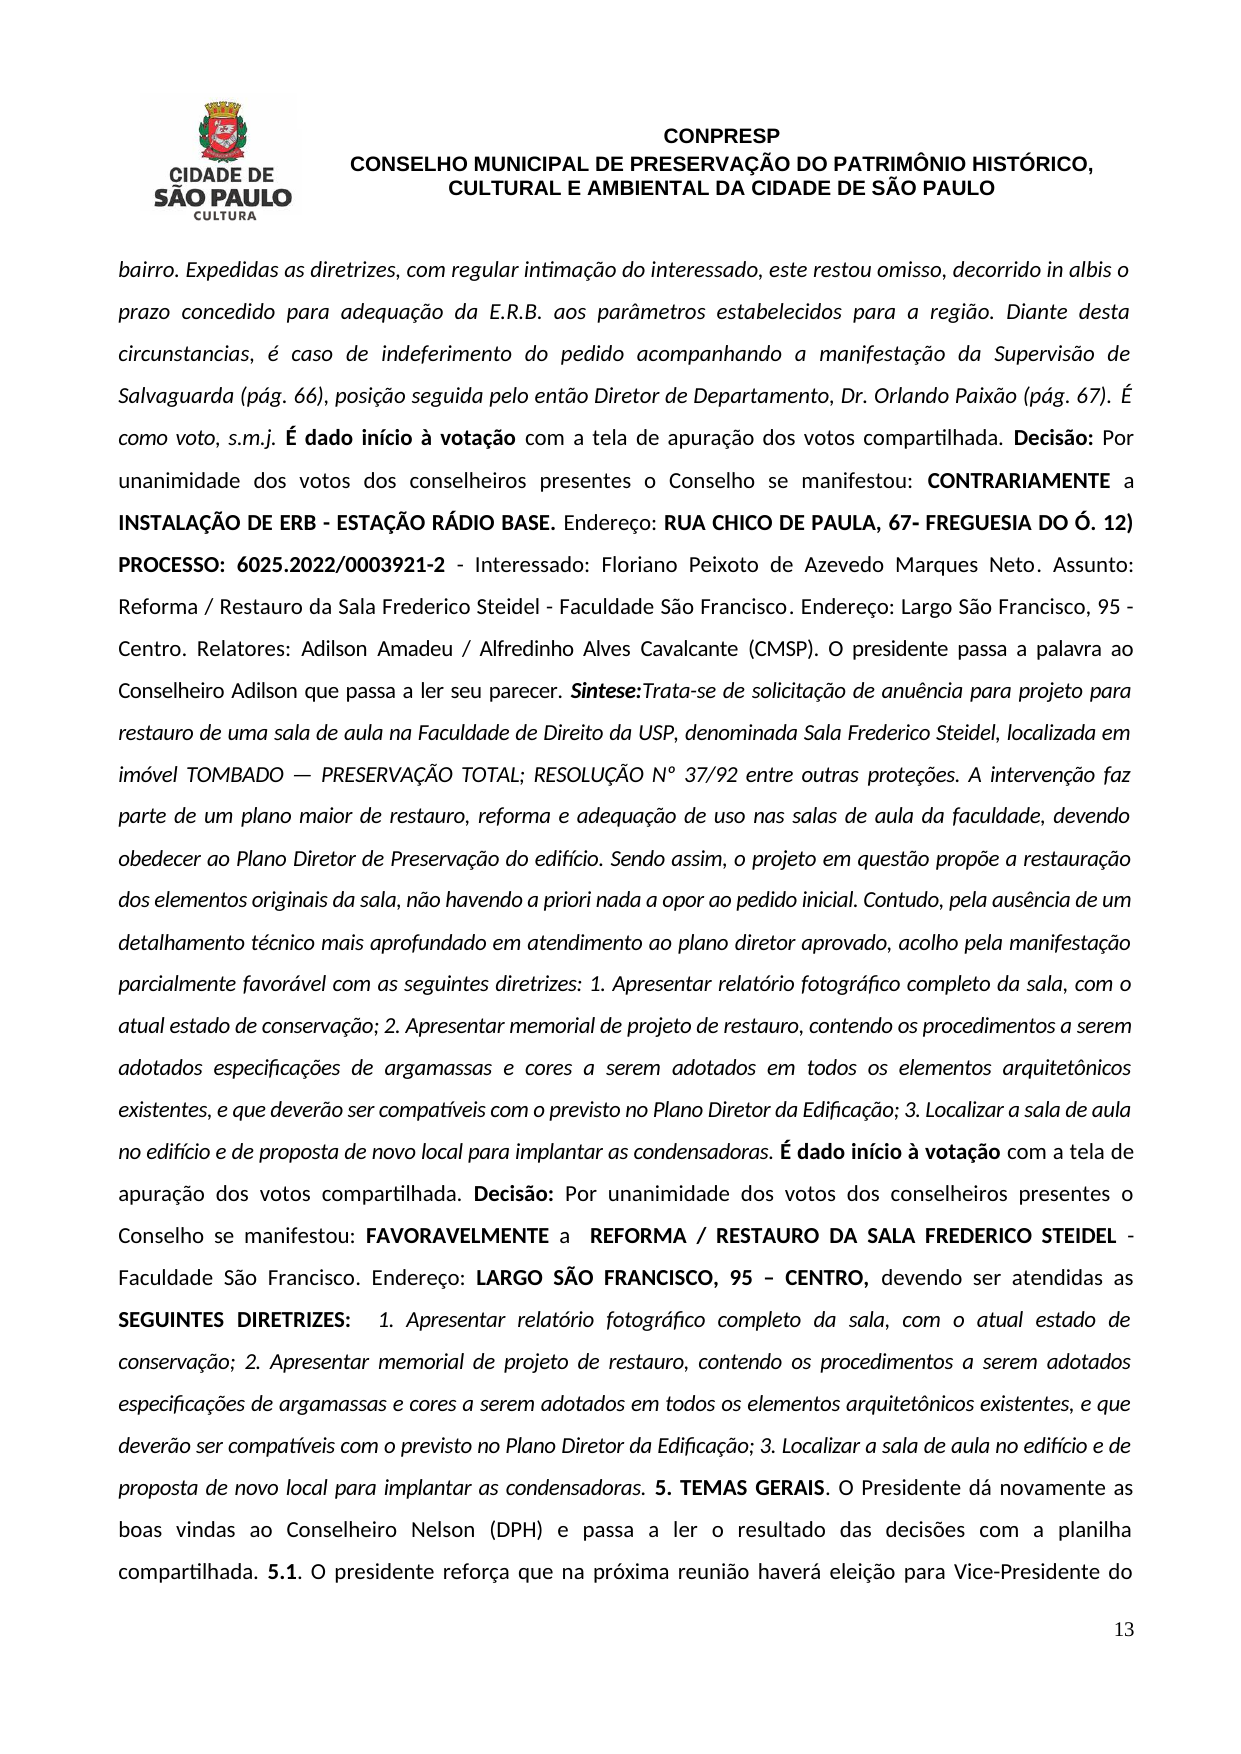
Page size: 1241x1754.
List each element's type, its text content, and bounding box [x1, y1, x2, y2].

text bairro. Expedidas as diretrizes, com regular intimação do interessado, este restou omisso, decorrido in albis o prazo concedido para adequação da E.R.B. aos parâmetros estabelecidos para a região. Diante desta circunstancias, é caso de indeferimento do pedido acompanhando a manifestação da Supervisão de Salvaguarda (pág. 66), posição seguida pelo então Diretor de Departamento, Dr. Orlando Paixão (pág. 67). É como voto, s.m.j. É dado início à votação com a tela de apuração dos votos compartilhada. Decisão: Por unanimidade dos votos dos conselheiros presentes o Conselho se manifestou: CONTRARIAMENTE a INSTALAÇÃO DE ERB - ESTAÇÃO RÁDIO BASE. Endereço: RUA CHICO DE PAULA, 67‐ FREGUESIA DO Ó. 12) PROCESSO: 6025.2022/0003921-2 - Interessado: Floriano Peixoto de Azevedo Marques Neto. Assunto: Reforma / Restauro da Sala Frederico Steidel - Faculdade São Francisco. Endereço: Largo São Francisco, 95 - Centro. Relatores: Adilson Amadeu / Alfredinho Alves Cavalcante (CMSP). O presidente passa a palavra ao Conselheiro Adilson que passa a ler seu parecer. Sintese:Trata-se de solicitação de anuência para projeto para restauro de uma sala de aula na Faculdade de Direito da USP, denominada Sala Frederico Steidel, localizada em imóvel TOMBADO — PRESERVAÇÃO TOTAL; RESOLUÇÃO Nº 37/92 entre outras proteções. A intervenção faz parte de um plano maior de restauro, reforma e adequação de uso nas salas de aula da faculdade, devendo obedecer ao Plano Diretor de Preservação do edifício. Sendo assim, o projeto em questão propõe a restauração dos elementos originais da sala, não havendo a priori nada a opor ao pedido inicial. Contudo, pela ausência de um detalhamento técnico mais aprofundado em atendimento ao plano diretor aprovado, acolho pela manifestação parcialmente favorável com as seguintes diretrizes: 1. Apresentar relatório fotográfico completo da sala, com o atual estado de conservação; 2. Apresentar memorial de projeto de restauro, contendo os procedimentos a serem adotados especificações de argamassas e cores a serem adotados em todos os elementos arquitetônicos existentes, e que deverão ser compatíveis com o previsto no Plano Diretor da Edificação; 3. Localizar a sala de aula no edifício e de proposta de novo local para implantar as condensadoras. É dado início à votação com a tela de apuração dos votos compartilhada. Decisão: Por unanimidade dos votos dos conselheiros presentes o Conselho se manifestou: FAVORAVELMENTE a REFORMA / RESTAURO DA SALA FREDERICO STEIDEL - Faculdade São Francisco. Endereço: LARGO SÃO FRANCISCO, 95 – CENTRO, devendo ser atendidas as SEGUINTES DIRETRIZES: 1. Apresentar relatório fotográfico completo da sala, com o atual estado de conservação; 2. Apresentar memorial de projeto de restauro, contendo os procedimentos a serem adotados especificações de argamassas e cores a serem adotados em todos os elementos arquitetônicos existentes, e que deverão ser compatíveis com o previsto no Plano Diretor da Edificação; 3. Localizar a sala de aula no edifício e de proposta de novo local para implantar as condensadoras. 5. TEMAS GERAIS. O Presidente dá novamente as boas vindas ao Conselheiro Nelson (DPH) e passa a ler o resultado das decisões com a planilha compartilhada. 5.1. O presidente reforça que na próxima reunião haverá eleição para Vice-Presidente do [118, 255, 1134, 1585]
